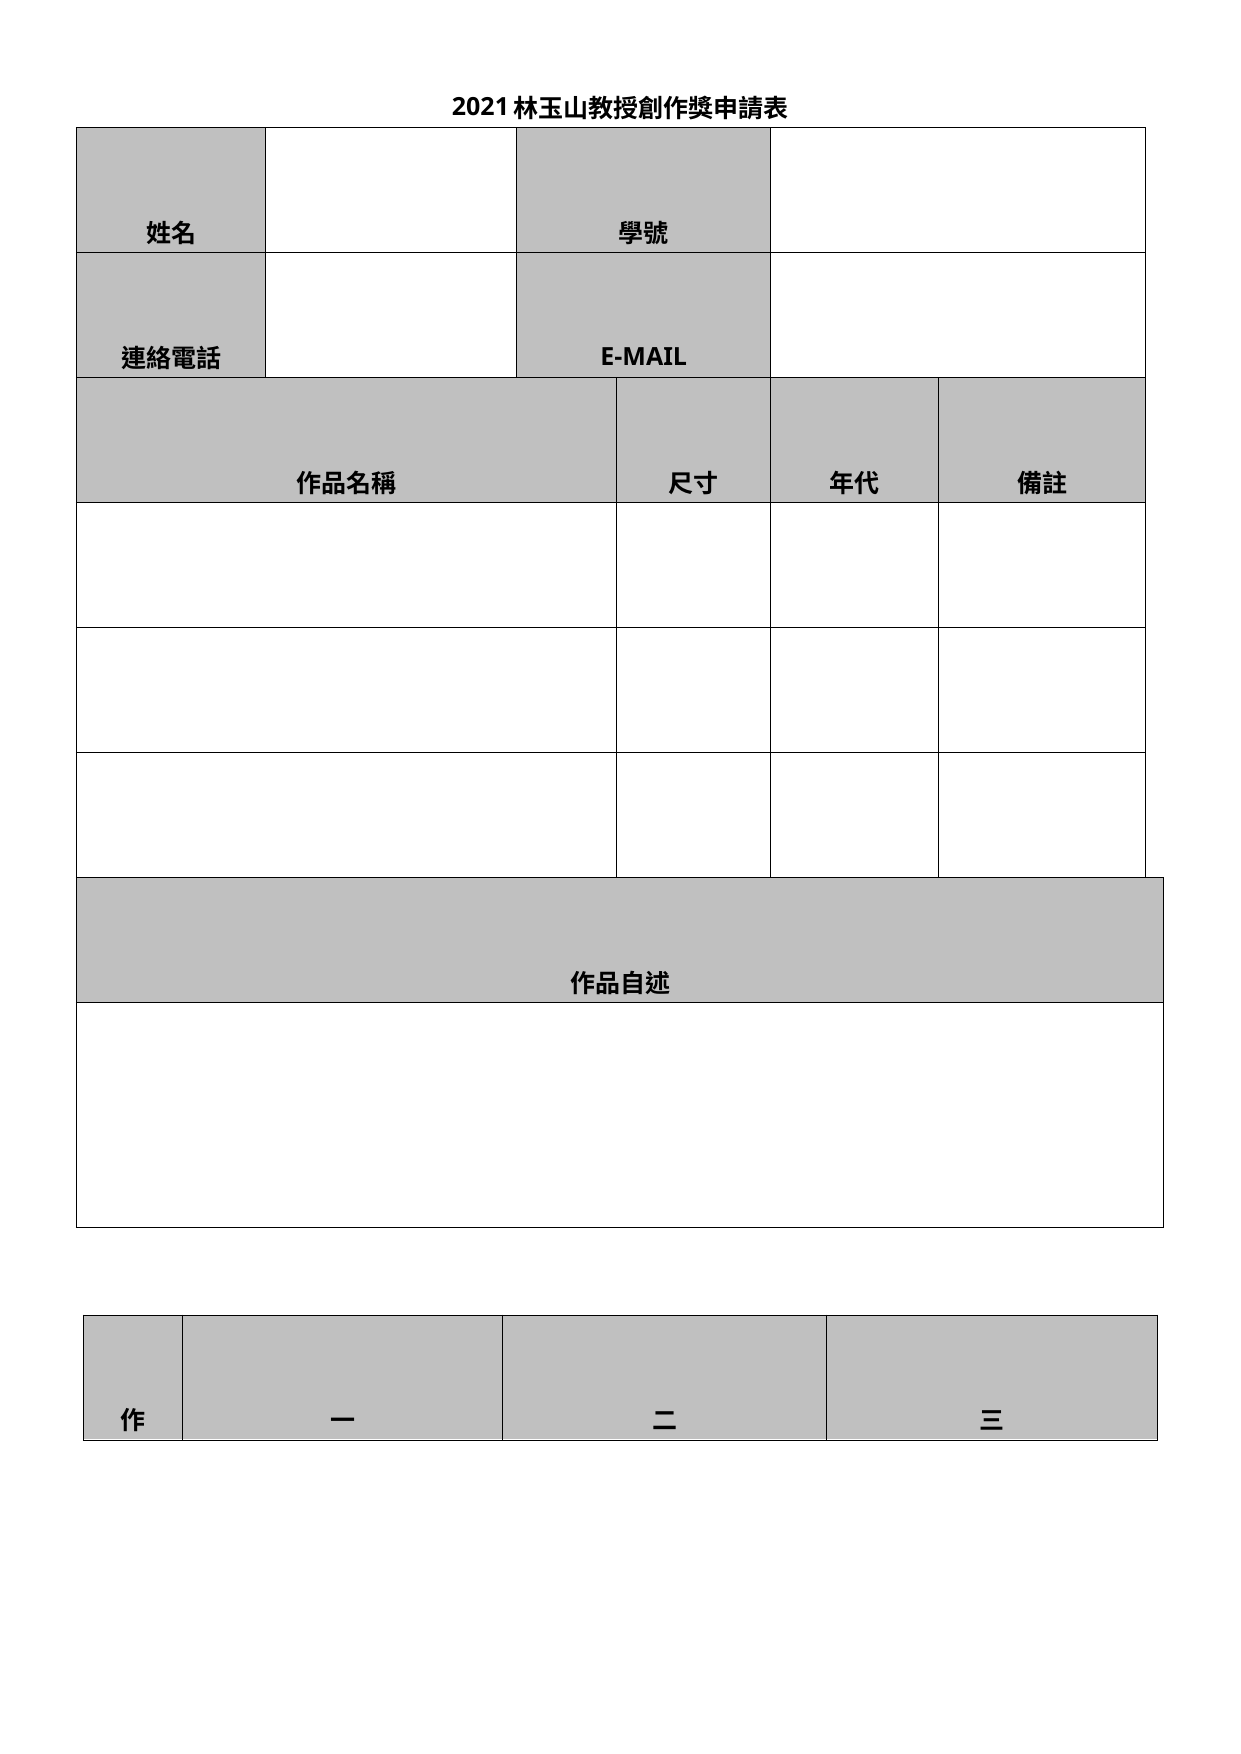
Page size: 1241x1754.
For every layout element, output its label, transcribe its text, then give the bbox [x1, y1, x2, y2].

text 2021林玉山教授創作獎申請表 [118, 64, 1122, 127]
table_cell [1146, 252, 1164, 377]
table_cell 年代 [771, 378, 938, 502]
table_header 三 [827, 1316, 1157, 1439]
table_header 作 [84, 1316, 182, 1439]
table_cell [771, 628, 938, 752]
table_cell [1146, 377, 1164, 502]
table_cell [1146, 627, 1164, 752]
table_cell [939, 628, 1145, 752]
table_header 姓名 [77, 128, 265, 252]
table_cell E-MAIL [517, 253, 770, 377]
table_header 二 [503, 1316, 826, 1439]
table_cell [617, 628, 770, 752]
table_header [771, 128, 1145, 252]
table_cell [77, 628, 616, 752]
table_cell [77, 753, 616, 877]
table_cell 連絡電話 [77, 253, 265, 377]
table_cell [617, 503, 770, 627]
table_cell 備註 [939, 378, 1145, 502]
table_cell [77, 503, 616, 627]
table_cell 尺寸 [617, 378, 770, 502]
table_cell [617, 753, 770, 877]
table_cell [1146, 752, 1164, 877]
table_header [1146, 127, 1164, 252]
table_header 學號 [517, 128, 770, 252]
table_cell [266, 253, 516, 377]
table_cell [939, 503, 1145, 627]
table_cell [771, 753, 938, 877]
table_cell 作品名稱 [77, 378, 616, 502]
table_cell [1146, 502, 1164, 627]
table_cell [771, 503, 938, 627]
table_header 一 [183, 1316, 502, 1439]
table_cell [771, 253, 1145, 377]
table_cell [77, 1003, 1163, 1227]
table_header [266, 128, 516, 252]
table_cell [939, 753, 1145, 877]
table_cell 作品自述 [77, 878, 1163, 1002]
